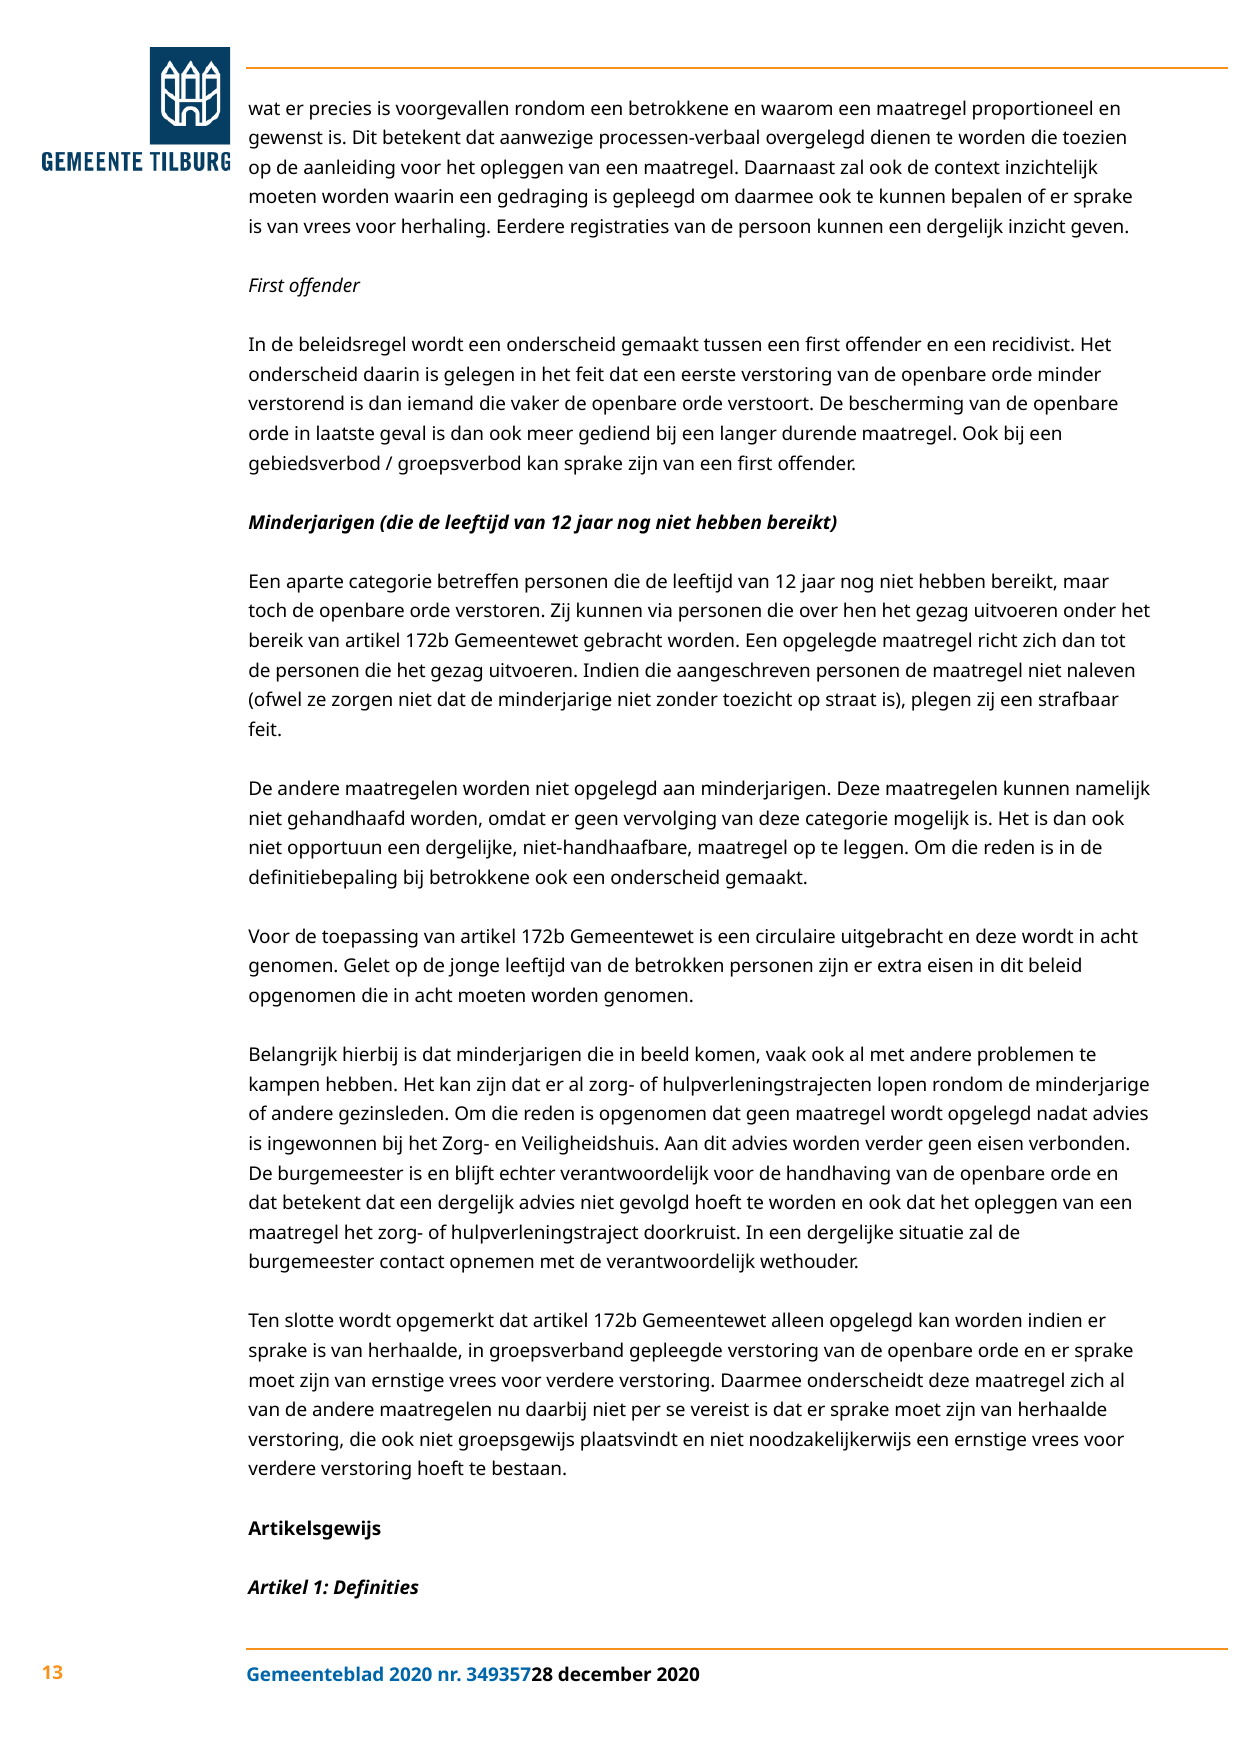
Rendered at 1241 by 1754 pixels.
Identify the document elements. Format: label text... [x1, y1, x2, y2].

text In de beleidsregel wordt een onderscheid gemaakt tussen een first offender en een recidivist. Het onderscheid daarin is gelegen in het feit dat een eerste verstoring van de openbare orde minder verstorend is dan iemand die vaker de openbare orde verstoort. De bescherming van de openbare orde in laatste geval is dan ook meer gediend bij een langer durende maatregel. Ook bij een gebiedsverbod / groepsverbod kan sprake zijn van een first offender. [248, 331, 1152, 476]
text Voor de toepassing van artikel 172b Gemeentewet is een circulaire uitgebracht en deze wordt in acht genomen. Gelet op de jonge leeftijd van de betrokken personen zijn er extra eisen in dit beleid opgenomen die in acht moeten worden genomen. [248, 923, 1152, 1008]
text First offender [248, 272, 1152, 298]
text De andere maatregelen worden niet opgelegd aan minderjarigen. Deze maatregelen kunnen namelijk niet gehandhaafd worden, omdat er geen vervolging van deze categorie mogelijk is. Het is dan ook niet opportuun een dergelijke, niet-handhaafbare, maatregel op te leggen. Om die reden is in de definitiebepaling bij betrokkene ook een onderscheid gemaakt. [248, 775, 1152, 890]
picture [41, 47, 231, 172]
text wat er precies is voorgevallen rondom een betrokkene en waarom een maatregel proportioneel en gewenst is. Dit betekent dat aanwezige processen-verbaal overgelegd dienen te worden die toezien op de aanleiding voor het opleggen van een maatregel. Daarnaast zal ook de context inzichtelijk moeten worden waarin een gedraging is gepleegd om daarmee ook te kunnen bepalen of er sprake is van vrees voor herhaling. Eerdere registraties van de persoon kunnen een dergelijk inzicht geven. [248, 95, 1152, 239]
text Een aparte categorie betreffen personen die de leeftijd van 12 jaar nog niet hebben bereikt, maar toch de openbare orde verstoren. Zij kunnen via personen die over hen het gezag uitvoeren onder het bereik van artikel 172b Gemeentewet gebracht worden. Een opgelegde maatregel richt zich dan tot de personen die het gezag uitvoeren. Indien die aangeschreven personen de maatregel niet naleven (ofwel ze zorgen niet dat de minderjarige niet zonder toezicht op straat is), plegen zij een strafbaar feit. [248, 568, 1152, 742]
text Artikelsgewijs [248, 1515, 1152, 1541]
text Minderjarigen (die de leeftijd van 12 jaar nog niet hebben bereikt) [248, 509, 1152, 535]
text Belangrijk hierbij is dat minderjarigen die in beeld komen, vaak ook al met andere problemen te kampen hebben. Het kan zijn dat er al zorg- of hulpverleningstrajecten lopen rondom de minderjarige of andere gezinsleden. Om die reden is opgenomen dat geen maatregel wordt opgelegd nadat advies is ingewonnen bij het Zorg- en Veiligheidshuis. Aan dit advies worden verder geen eisen verbonden. De burgemeester is en blijft echter verantwoordelijk voor de handhaving van de openbare orde en dat betekent dat een dergelijk advies niet gevolgd hoeft te worden en ook dat het opleggen van een maatregel het zorg- of hulpverleningstraject doorkruist. In een dergelijke situatie zal de burgemeester contact opnemen met de verantwoordelijk wethouder. [248, 1041, 1152, 1274]
text Artikel 1: Definities [248, 1574, 1152, 1600]
text Ten slotte wordt opgemerkt dat artikel 172b Gemeentewet alleen opgelegd kan worden indien er sprake is van herhaalde, in groepsverband gepleegde verstoring van de openbare orde en er sprake moet zijn van ernstige vrees voor verdere verstoring. Daarmee onderscheidt deze maatregel zich al van de andere maatregelen nu daarbij niet per se vereist is dat er sprake moet zijn van herhaalde verstoring, die ook niet groepsgewijs plaatsvindt en niet noodzakelijkerwijs een ernstige vrees voor verdere verstoring hoeft te bestaan. [248, 1308, 1152, 1481]
